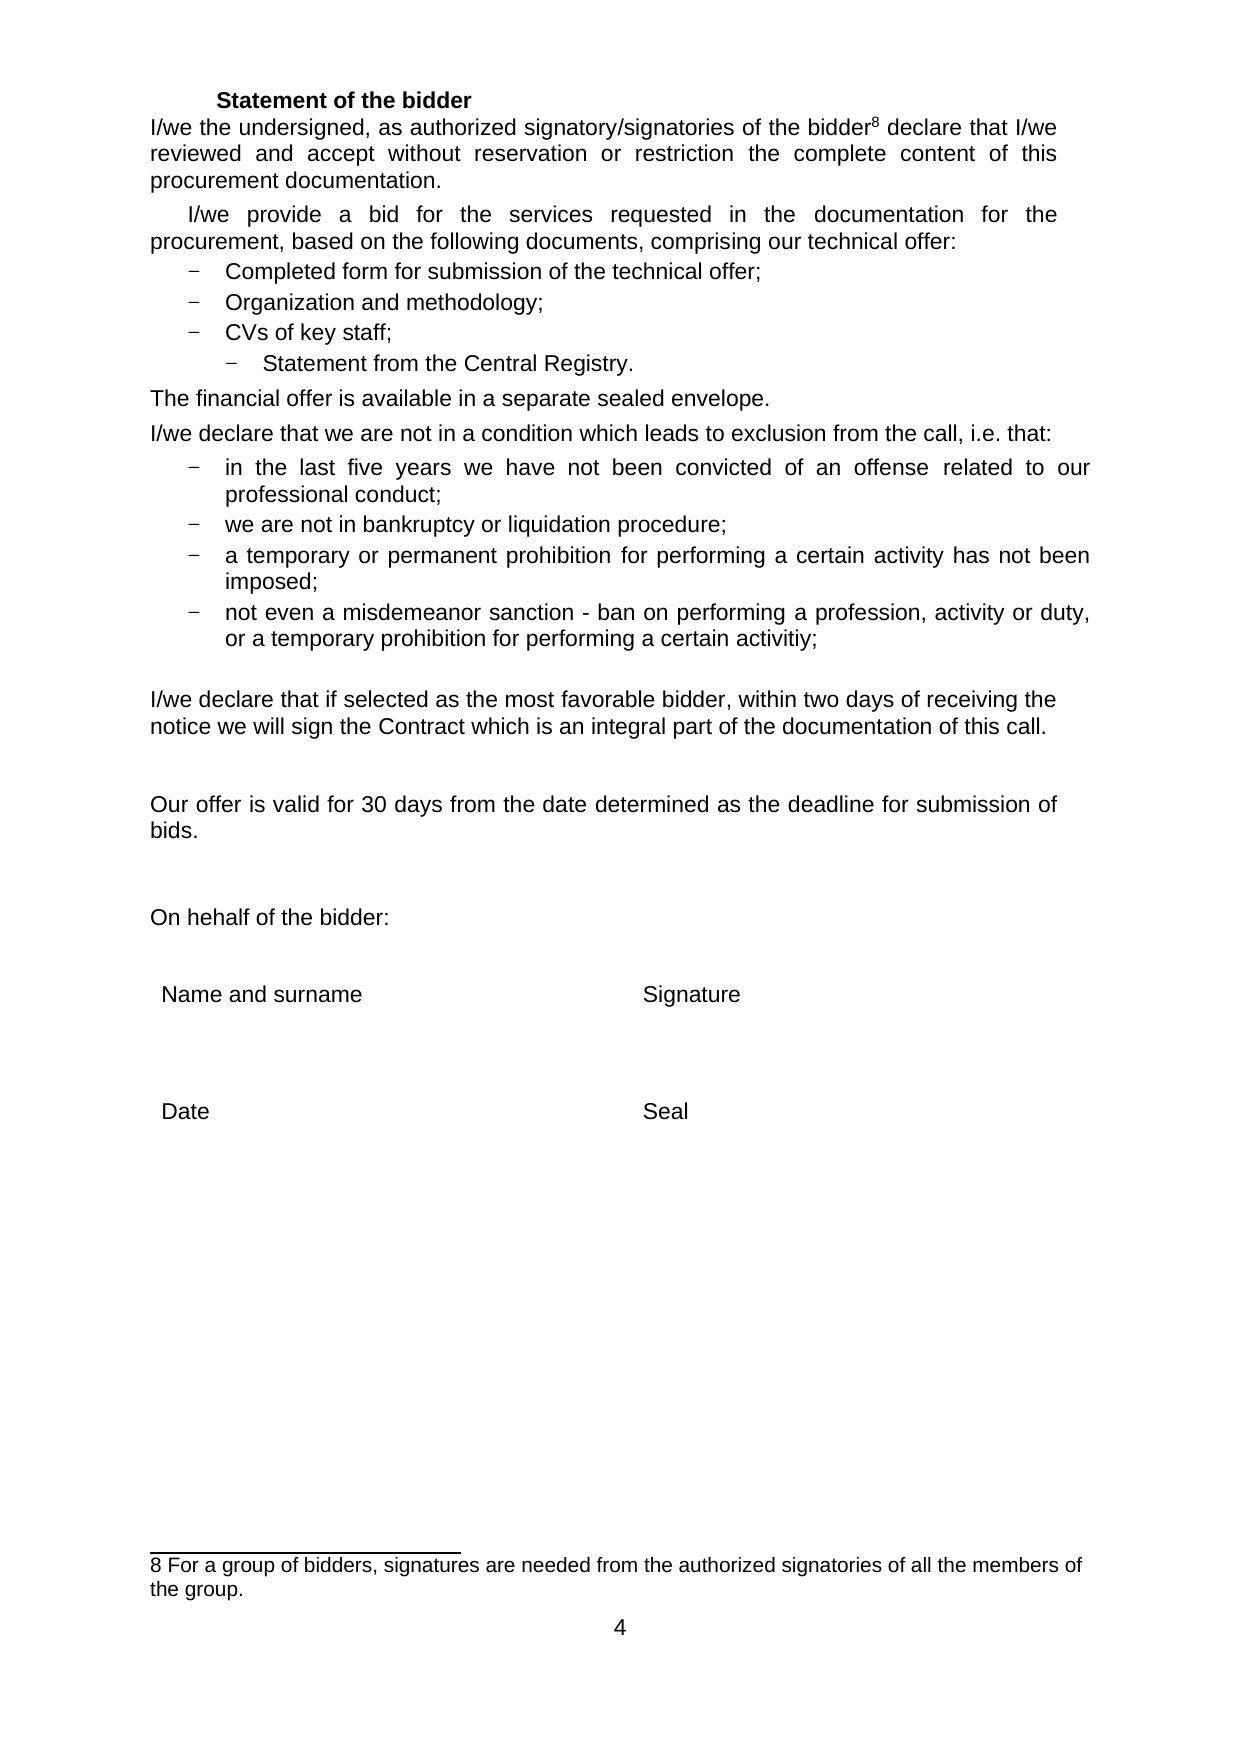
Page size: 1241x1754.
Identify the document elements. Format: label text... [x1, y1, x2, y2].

list a temporary or permanent prohibition for performing a certain activity has not been imposed; [187, 542, 1090, 594]
text I/we the undersigned, as authorized signatory/signatories of the bidder declare that I/we reviewed and accept without reservation or restriction the complete content of this procurement documentation. [150, 114, 1057, 193]
table_cell Date [150, 1059, 631, 1137]
list we are not in bankruptcy or liquidation procedure; [187, 511, 1090, 538]
text I/we declare that we are not in a condition which leads to exclusion from the call, i.e. that: [150, 419, 1057, 446]
list Completed form for submission of the technical offer; [187, 258, 1090, 284]
table_header Signature [631, 981, 1113, 1059]
list in the last five years we have not been convicted of an offense related to our professional conduct; [187, 454, 1090, 507]
list Organization and methodology; [187, 289, 1090, 315]
text Our offer is valid for 30 days from the date determined as the deadline for submission of bids. [150, 791, 1057, 870]
table_cell Seal [631, 1059, 1113, 1137]
table_header Name and surname [150, 981, 631, 1059]
list Statement from the Central Registry. [225, 350, 1090, 376]
text I/we declare that if selected as the most favorable bidder, within two days of receiving the notice we will sign the Contract which is an integral part of the documentation of this call. [150, 686, 1057, 739]
subtitle Statement of the bidder [216, 87, 796, 114]
text The financial offer is available in a separate sealed envelope. [150, 385, 1057, 411]
text I/we provide a bid for the services requested in the documentation for the procurement, based on the following documents, comprising our technical offer: [150, 201, 1057, 254]
text For a group of bidders, signatures are needed from the authorized signatories of all the members of the group. [150, 1553, 1090, 1601]
list CVs of key staff; [187, 319, 1090, 346]
list not even a misdemeanor sanction - ban on performing a profession, activity or duty, or a temporary prohibition for performing a certain activitiy; [187, 599, 1090, 652]
text On hehalf of the bidder: [150, 903, 1057, 930]
